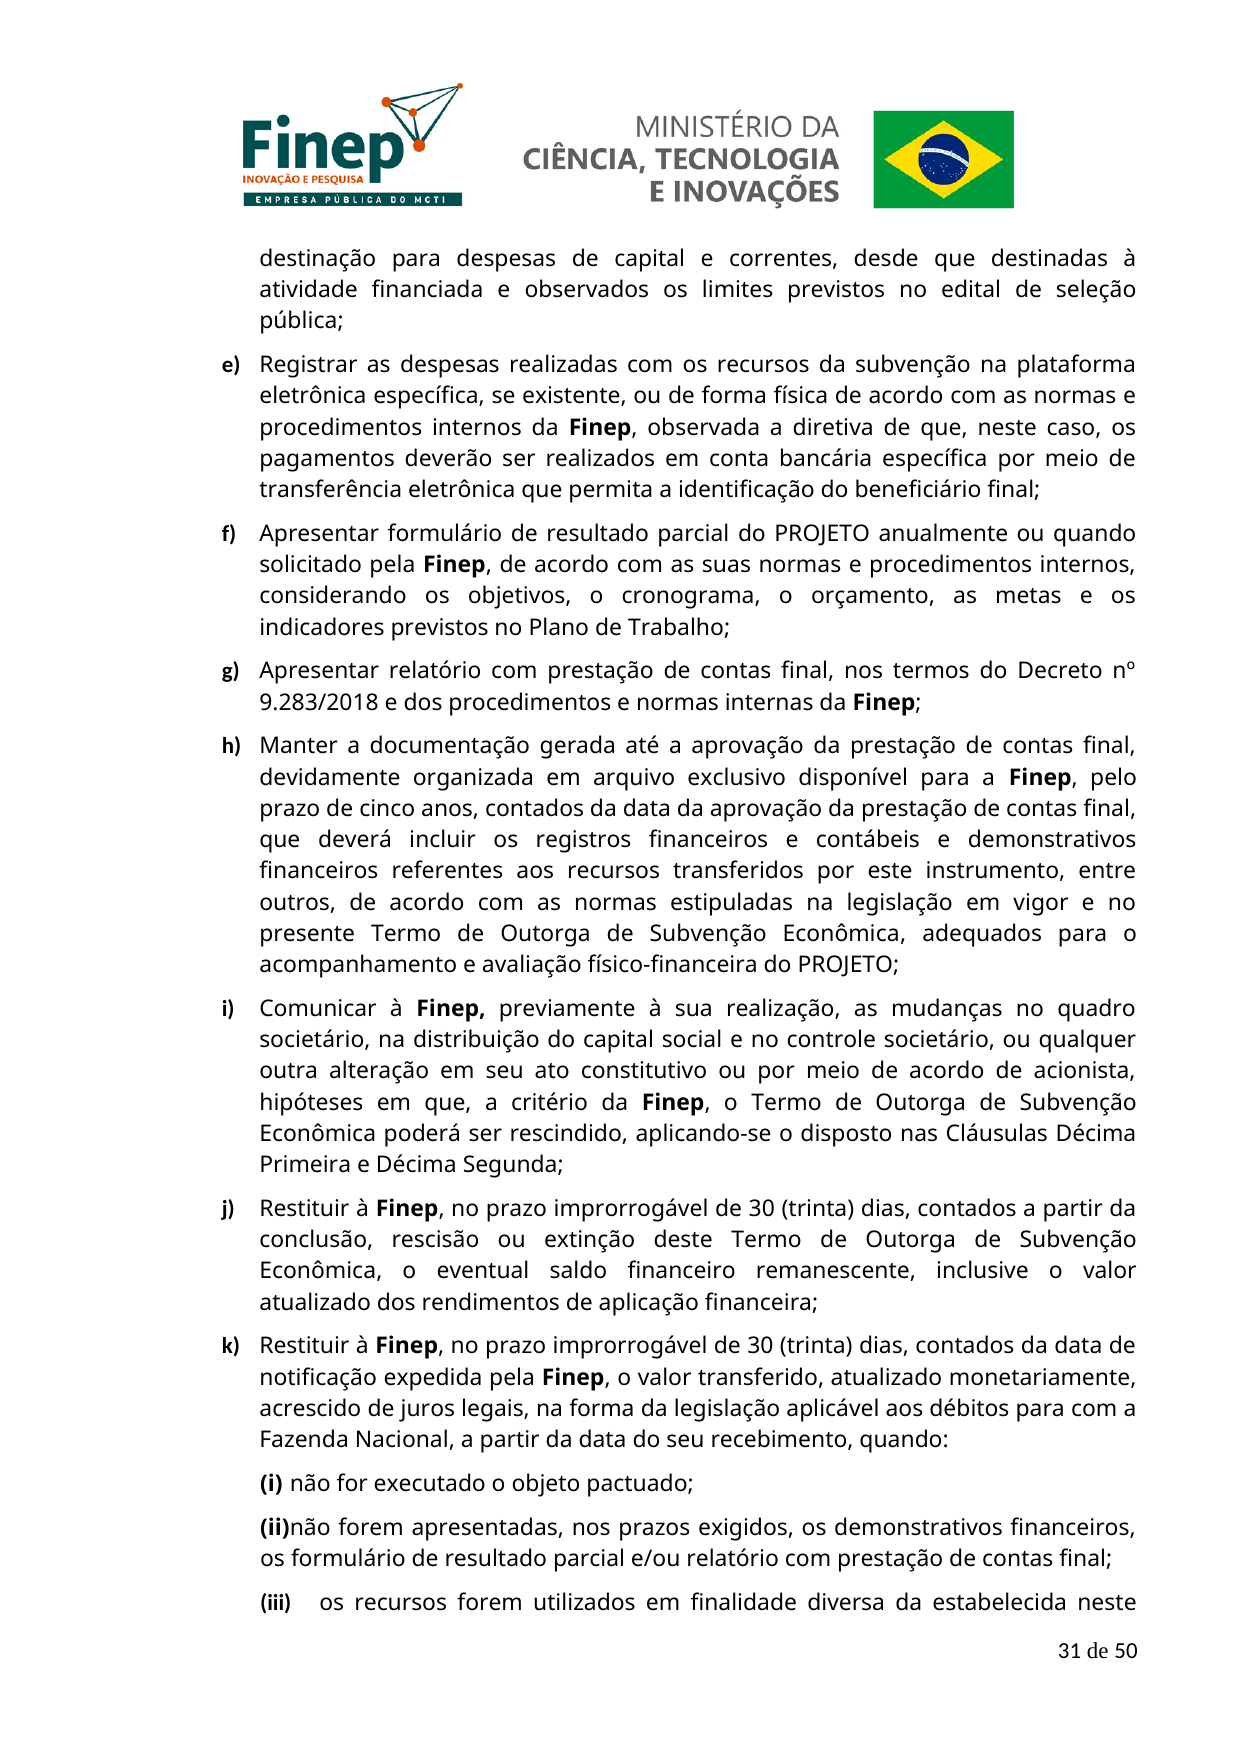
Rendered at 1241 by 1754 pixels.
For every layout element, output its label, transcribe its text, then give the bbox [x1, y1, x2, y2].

list os recursos forem utilizados em finalidade diversa da estabelecida neste [260, 1586, 1137, 1617]
list Registrar as despesas realizadas com os recursos da subvenção na plataforma eletrônica específica, se existente, ou de forma física de acordo com as normas e procedimentos internos da Finep, observada a diretiva de que, neste caso, os pagamentos deverão ser realizados em conta bancária específica por meio de transferência eletrônica que permita a identificação do beneficiário final; [222, 348, 1137, 504]
list não for executado o objeto pactuado; [260, 1467, 1137, 1498]
list Manter a documentação gerada até a aprovação da prestação de contas final, devidamente organizada em arquivo exclusivo disponível para a Finep, pelo prazo de cinco anos, contados da data da aprovação da prestação de contas final, que deverá incluir os registros financeiros e contábeis e demonstrativos financeiros referentes aos recursos transferidos por este instrumento, entre outros, de acordo com as normas estipuladas na legislação em vigor e no presente Termo de Outorga de Subvenção Econômica, adequados para o acompanhamento e avaliação físico-financeira do PROJETO; [222, 729, 1137, 979]
list Restituir à Finep, no prazo improrrogável de 30 (trinta) dias, contados a partir da conclusão, rescisão ou extinção deste Termo de Outorga de Subvenção Econômica, o eventual saldo financeiro remanescente, inclusive o valor atualizado dos rendimentos de aplicação financeira; [222, 1192, 1137, 1317]
list destinação para despesas de capital e correntes, desde que destinadas à atividade financiada e observados os limites previstos no edital de seleção pública; [222, 242, 1137, 336]
list Apresentar relatório com prestação de contas final, nos termos do Decreto nº 9.283/2018 e dos procedimentos e normas internas da Finep; [222, 654, 1137, 717]
list não forem apresentadas, nos prazos exigidos, os demonstrativos financeiros, os formulário de resultado parcial e/ou relatório com prestação de contas final; [260, 1511, 1137, 1573]
list Restituir à Finep, no prazo improrrogável de 30 (trinta) dias, contados da data de notificação expedida pela Finep, o valor transferido, atualizado monetariamente, acrescido de juros legais, na forma da legislação aplicável aos débitos para com a Fazenda Nacional, a partir da data do seu recebimento, quando: [222, 1329, 1137, 1454]
list Comunicar à Finep, previamente à sua realização, as mudanças no quadro societário, na distribuição do capital social e no controle societário, ou qualquer outra alteração em seu ato constitutivo ou por meio de acordo de acionista, hipóteses em que, a critério da Finep, o Termo de Outorga de Subvenção Econômica poderá ser rescindido, aplicando-se o disposto nas Cláusulas Décima Primeira e Décima Segunda; [222, 992, 1137, 1179]
list Apresentar formulário de resultado parcial do PROJETO anualmente ou quando solicitado pela Finep, de acordo com as suas normas e procedimentos internos, considerando os objetivos, o cronograma, o orçamento, as metas e os indicadores previstos no Plano de Trabalho; [222, 517, 1137, 642]
